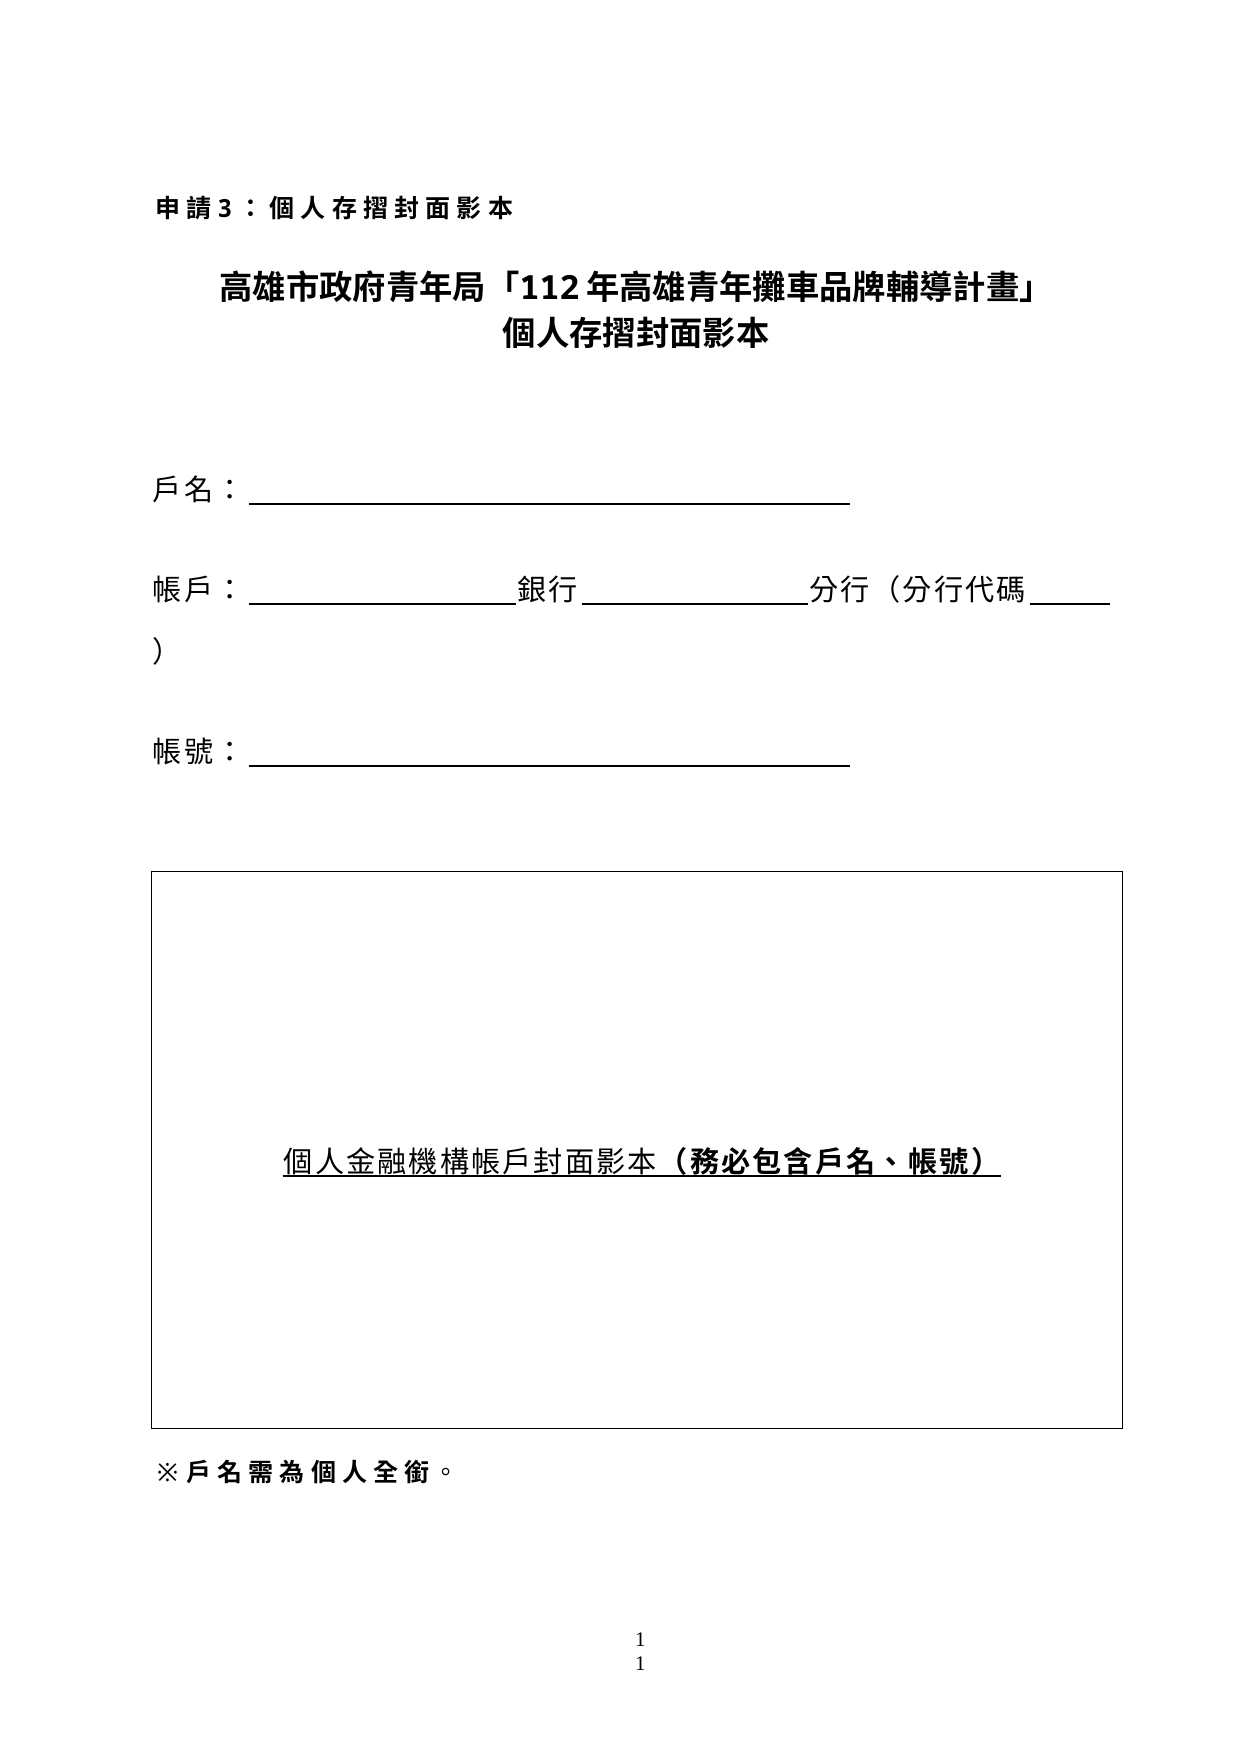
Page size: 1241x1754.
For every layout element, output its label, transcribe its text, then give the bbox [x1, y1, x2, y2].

text 帳戶： 銀行 分行（分行代碼 ） [152, 546, 1120, 671]
text 帳號： [152, 708, 1120, 771]
text ※戶名需為個人全銜。 [152, 1429, 1120, 1491]
text 戶名： [152, 446, 1120, 508]
text 高雄市政府青年局「112年高雄青年攤車品牌輔導計畫」 [152, 262, 1120, 308]
subtitle 申請3：個人存摺封面影本 [152, 154, 1120, 217]
text 個人存摺封面影本 [152, 308, 1120, 354]
table_header 個人金融機構帳戶封面影本（務必包含戶名、帳號） [152, 872, 1122, 1428]
